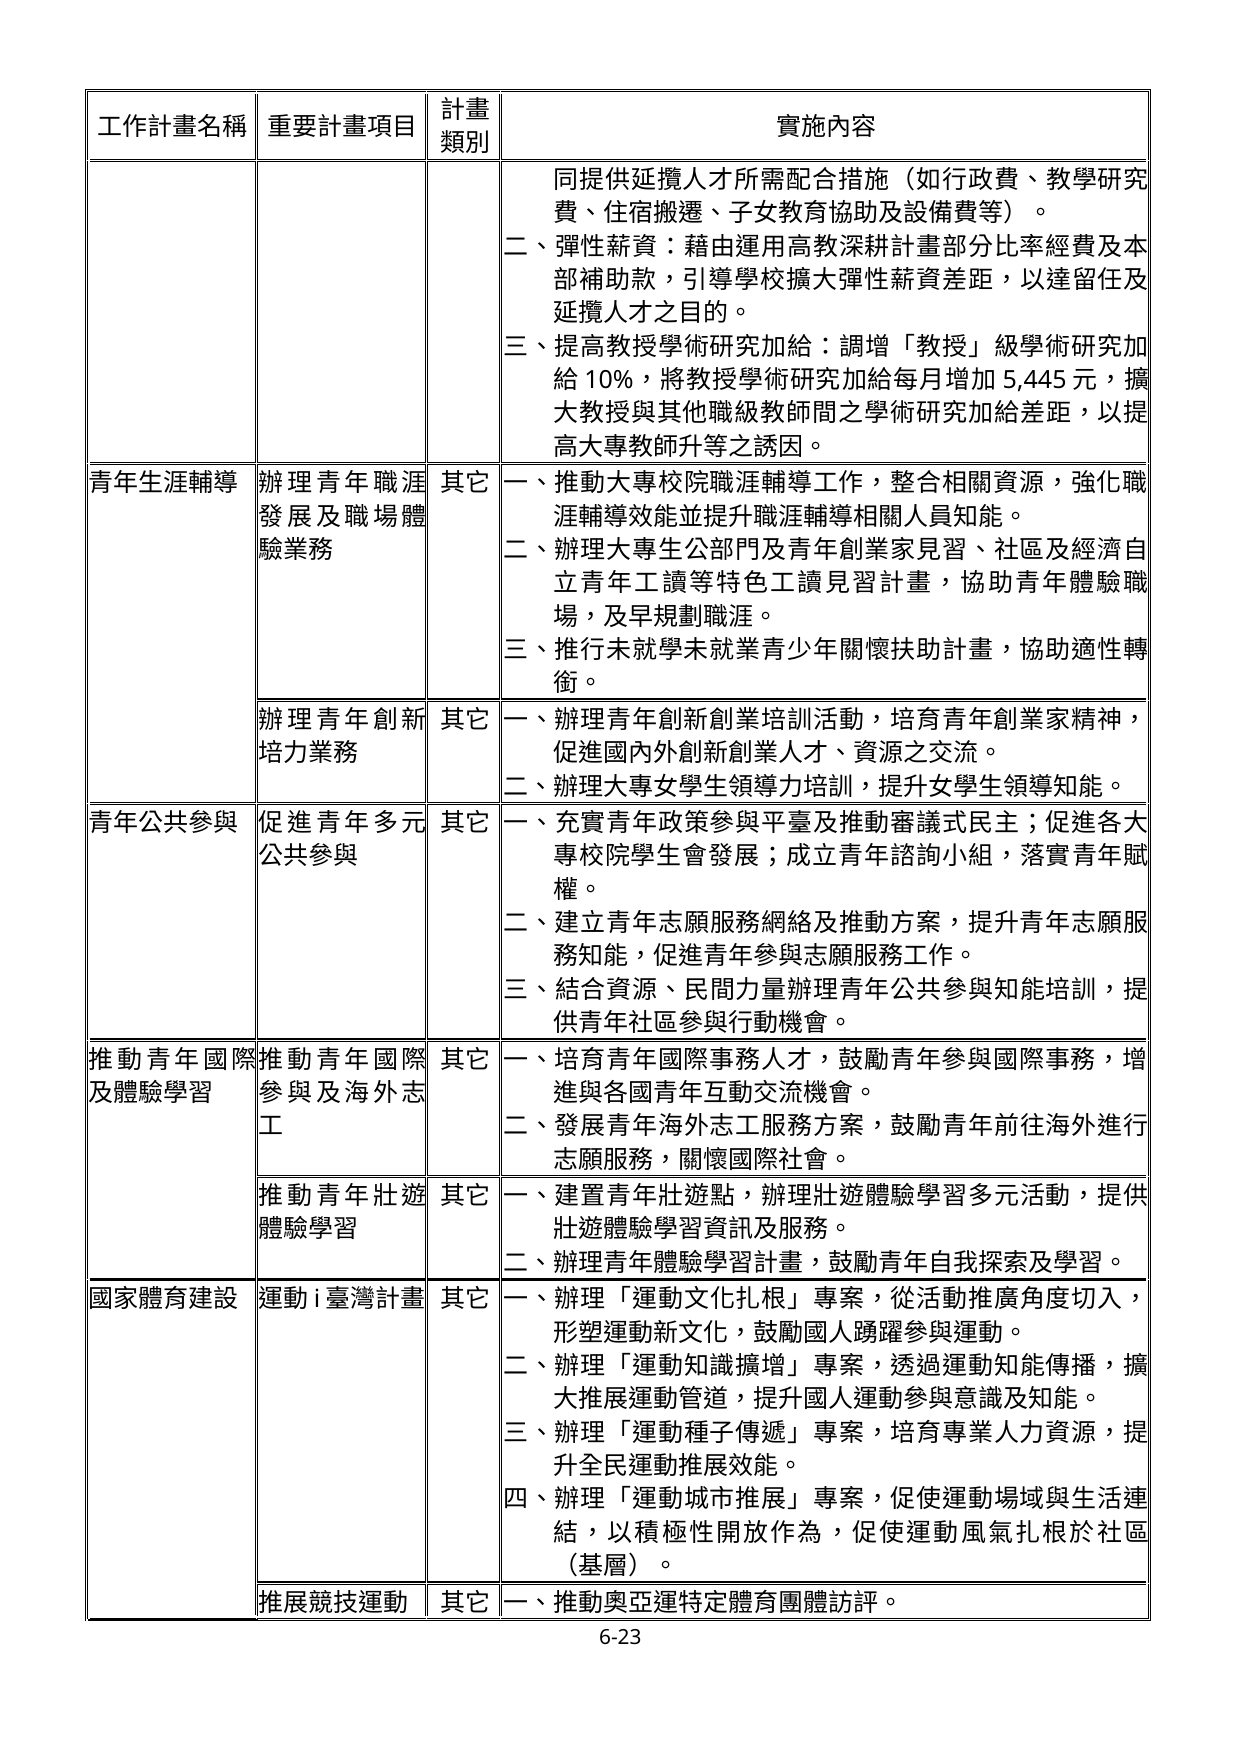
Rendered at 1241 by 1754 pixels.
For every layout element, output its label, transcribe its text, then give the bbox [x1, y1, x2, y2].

table_header 實施內容 [501, 92, 1148, 158]
table_cell 其它 [428, 1042, 499, 1175]
table_cell 促進青年多元公共參與 [258, 805, 425, 1038]
table_cell 推展競技運動 [256, 1585, 427, 1618]
table_cell 其它 [428, 702, 499, 802]
table_cell 青年公共參與 [86, 802, 256, 1038]
table_cell [258, 162, 425, 462]
table_cell 推動青年壯遊體驗學習 [258, 1178, 425, 1278]
table_cell [88, 159, 255, 462]
table_cell 推動青年國際參與及海外志工 [258, 1042, 425, 1175]
table_cell 其它 [428, 1178, 499, 1278]
table_header 工作計畫名稱 [88, 92, 256, 158]
table_cell 辦理青年職涯發展及職場體驗業務 [258, 465, 425, 698]
table_cell 一、培育青年國際事務人才，鼓勵青年參與國際事務，增進與各國青年互動交流機會。 二、發展青年海外志工服務方案，鼓勵青年前往海外進行志願服務，關懷國際社會。 [502, 1038, 1148, 1175]
table_cell 一、辦理青年創新創業培訓活動，培育青年創業家精神，促進國內外創新創業人才、資源之交流。 二、辦理大專女學生領導力培訓，提升女學生領導知能。 [502, 698, 1148, 802]
table_cell 青年生涯輔導 [86, 462, 256, 802]
table_cell 其它 [427, 1585, 501, 1618]
table_cell 其它 [428, 1281, 499, 1581]
table_cell 一、辦理「運動文化扎根」專案，從活動推廣角度切入，形塑運動新文化，鼓勵國人踴躍參與運動。 二、辦理「運動知識擴增」專案，透過運動知能傳播，擴大推展運動管道，提升國人運動參與意識及知能。 三、辦理「運動種子傳遞」專案，培育專業人力資源，提升全民運動推展效能。 四、辦理「運動城市推展」專案，促使運動場域與生活連結，以積極性開放作為，促使運動風氣扎根於社區（基層）。 [502, 1278, 1149, 1581]
table_cell 一、推動奧亞運特定體育團體訪評。 [501, 1581, 1148, 1618]
table_header 計畫類別 [427, 92, 501, 158]
table_cell 國家體育建設 [86, 1278, 256, 1618]
table_cell 辦理青年創新培力業務 [258, 702, 425, 802]
table_cell [428, 162, 499, 462]
table_cell 推動青年國際及體驗學習 [88, 1038, 255, 1278]
table_cell 運動i臺灣計畫 [258, 1281, 425, 1581]
table_cell 一、建置青年壯遊點，辦理壯遊體驗學習多元活動，提供壯遊體驗學習資訊及服務。 二、辦理青年體驗學習計畫，鼓勵青年自我探索及學習。 [501, 1175, 1149, 1278]
table_header 重要計畫項目 [256, 92, 427, 158]
table_cell 其它 [428, 465, 499, 698]
table_cell 同提供延攬人才所需配合措施（如行政費、教學研究費、住宿搬遷、子女教育協助及設備費等）。 二、彈性薪資：藉由運用高教深耕計畫部分比率經費及本部補助款，引導學校擴大彈性薪資差距，以達留任及延攬人才之目的。 三、提高教授學術研究加給：調增「教授」級學術研究加給10%，將教授學術研究加給每月增加5,445元，擴大教授與其他職級教師間之學術研究加給差距，以提高大專教師升等之誘因。 [502, 159, 1148, 462]
table_cell 一、推動大專校院職涯輔導工作，整合相關資源，強化職涯輔導效能並提升職涯輔導相關人員知能。 二、辦理大專生公部門及青年創業家見習、社區及經濟自立青年工讀等特色工讀見習計畫，協助青年體驗職場，及早規劃職涯。 三、推行未就學未就業青少年關懷扶助計畫，協助適性轉銜。 [501, 462, 1149, 698]
table_cell 一、充實青年政策參與平臺及推動審議式民主；促進各大專校院學生會發展；成立青年諮詢小組，落實青年賦權。 二、建立青年志願服務網絡及推動方案，提升青年志願服務知能，促進青年參與志願服務工作。 三、結合資源、民間力量辦理青年公共參與知能培訓，提供青年社區參與行動機會。 [501, 802, 1149, 1038]
table_cell 其它 [428, 805, 499, 1038]
